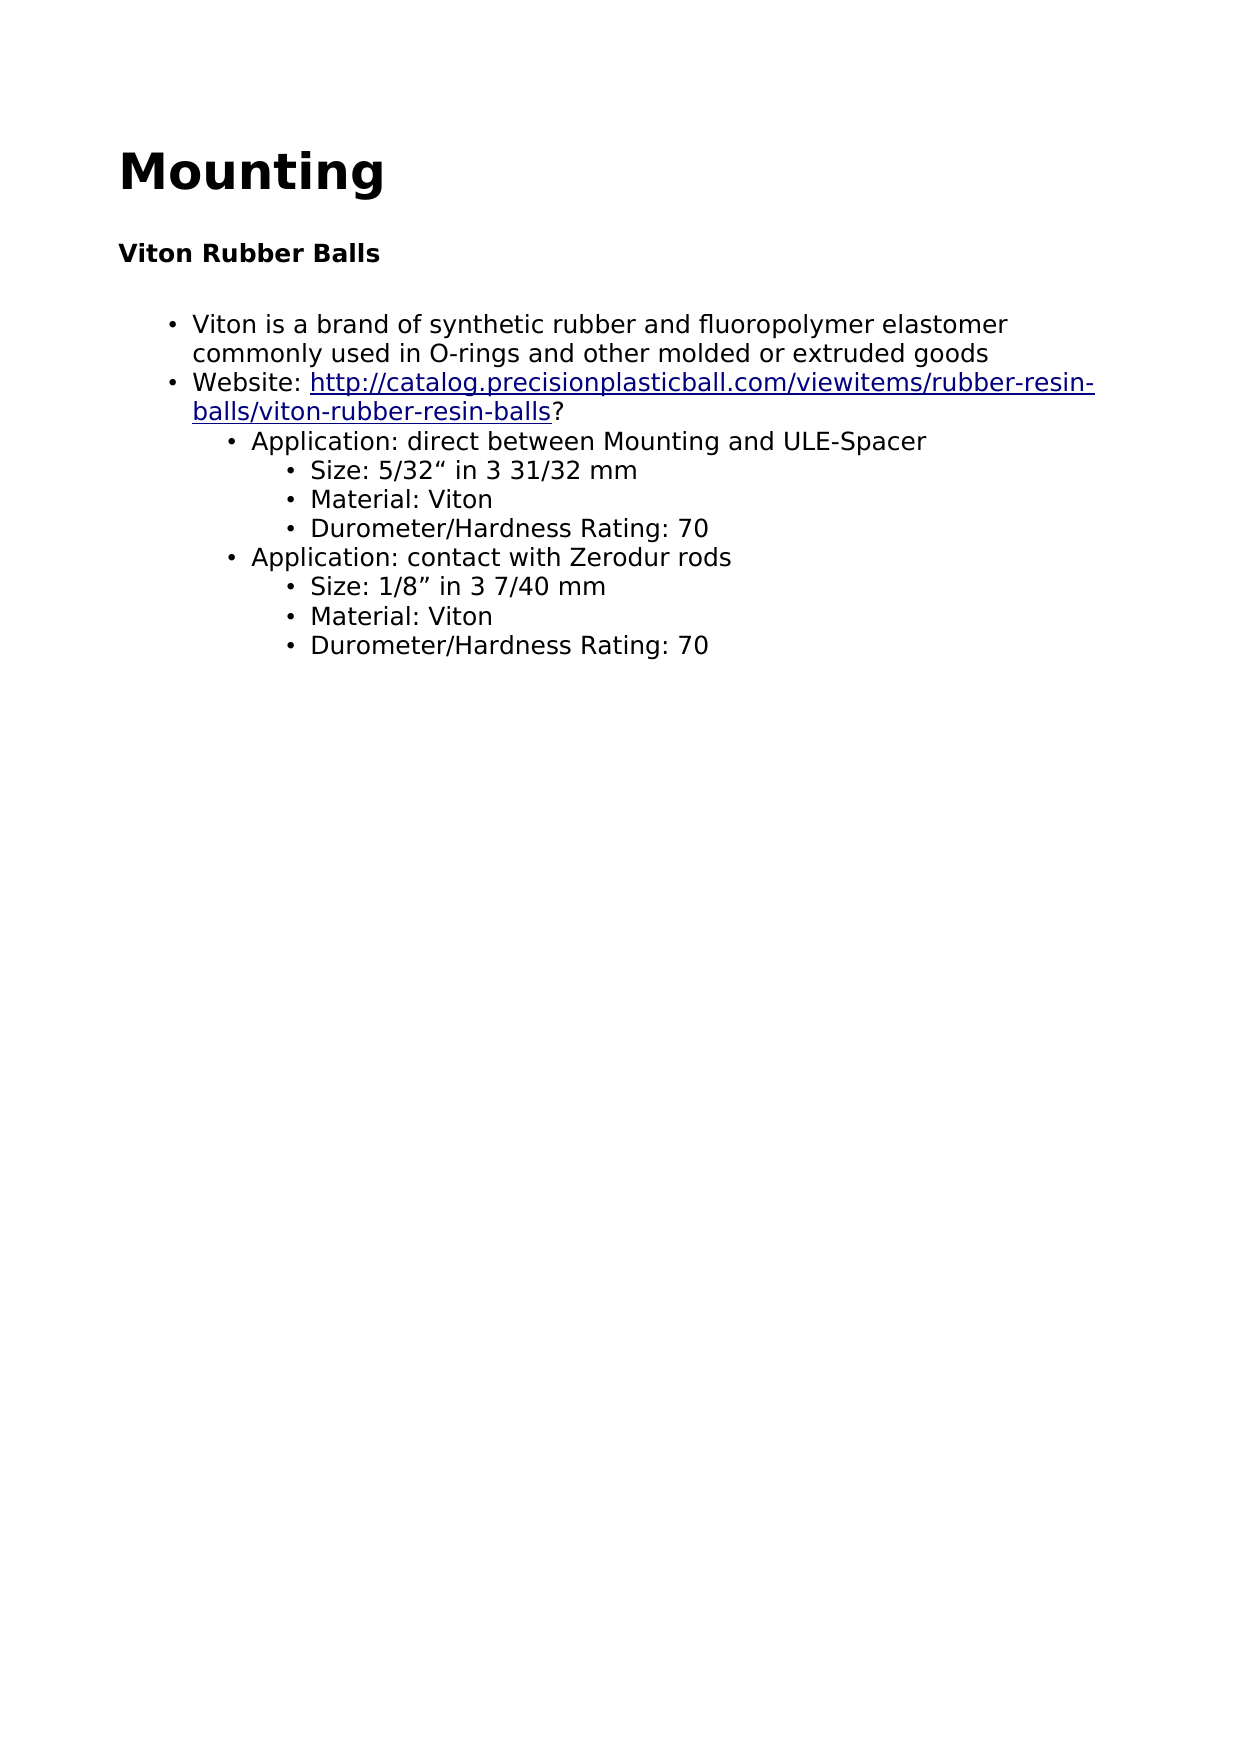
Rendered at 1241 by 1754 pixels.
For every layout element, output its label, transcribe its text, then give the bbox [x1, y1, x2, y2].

list Size: 1/8” in 3 7/40 mm [295, 572, 1122, 602]
list Material: Viton [295, 602, 1122, 631]
list Material: Viton [295, 485, 1122, 514]
subtitle Viton Rubber Balls [118, 239, 1122, 268]
list Application: contact with Zerodur rods [236, 543, 1122, 572]
list Size: 5/32“ in 3 31/32 mm [295, 456, 1122, 485]
list Website: http://catalog.precisionplasticball.com/viewitems/rubber-resin-balls/viton-rubber-resin-balls? [177, 368, 1122, 427]
list Durometer/Hardness Rating: 70 [295, 514, 1122, 543]
subtitle Mounting [118, 143, 1122, 201]
list Viton is a brand of synthetic rubber and fluoropolymer elastomer commonly used in O-rings and other molded or extruded goods [177, 310, 1122, 368]
list Durometer/Hardness Rating: 70 [295, 631, 1122, 660]
list Application: direct between Mounting and ULE-Spacer [236, 427, 1122, 456]
